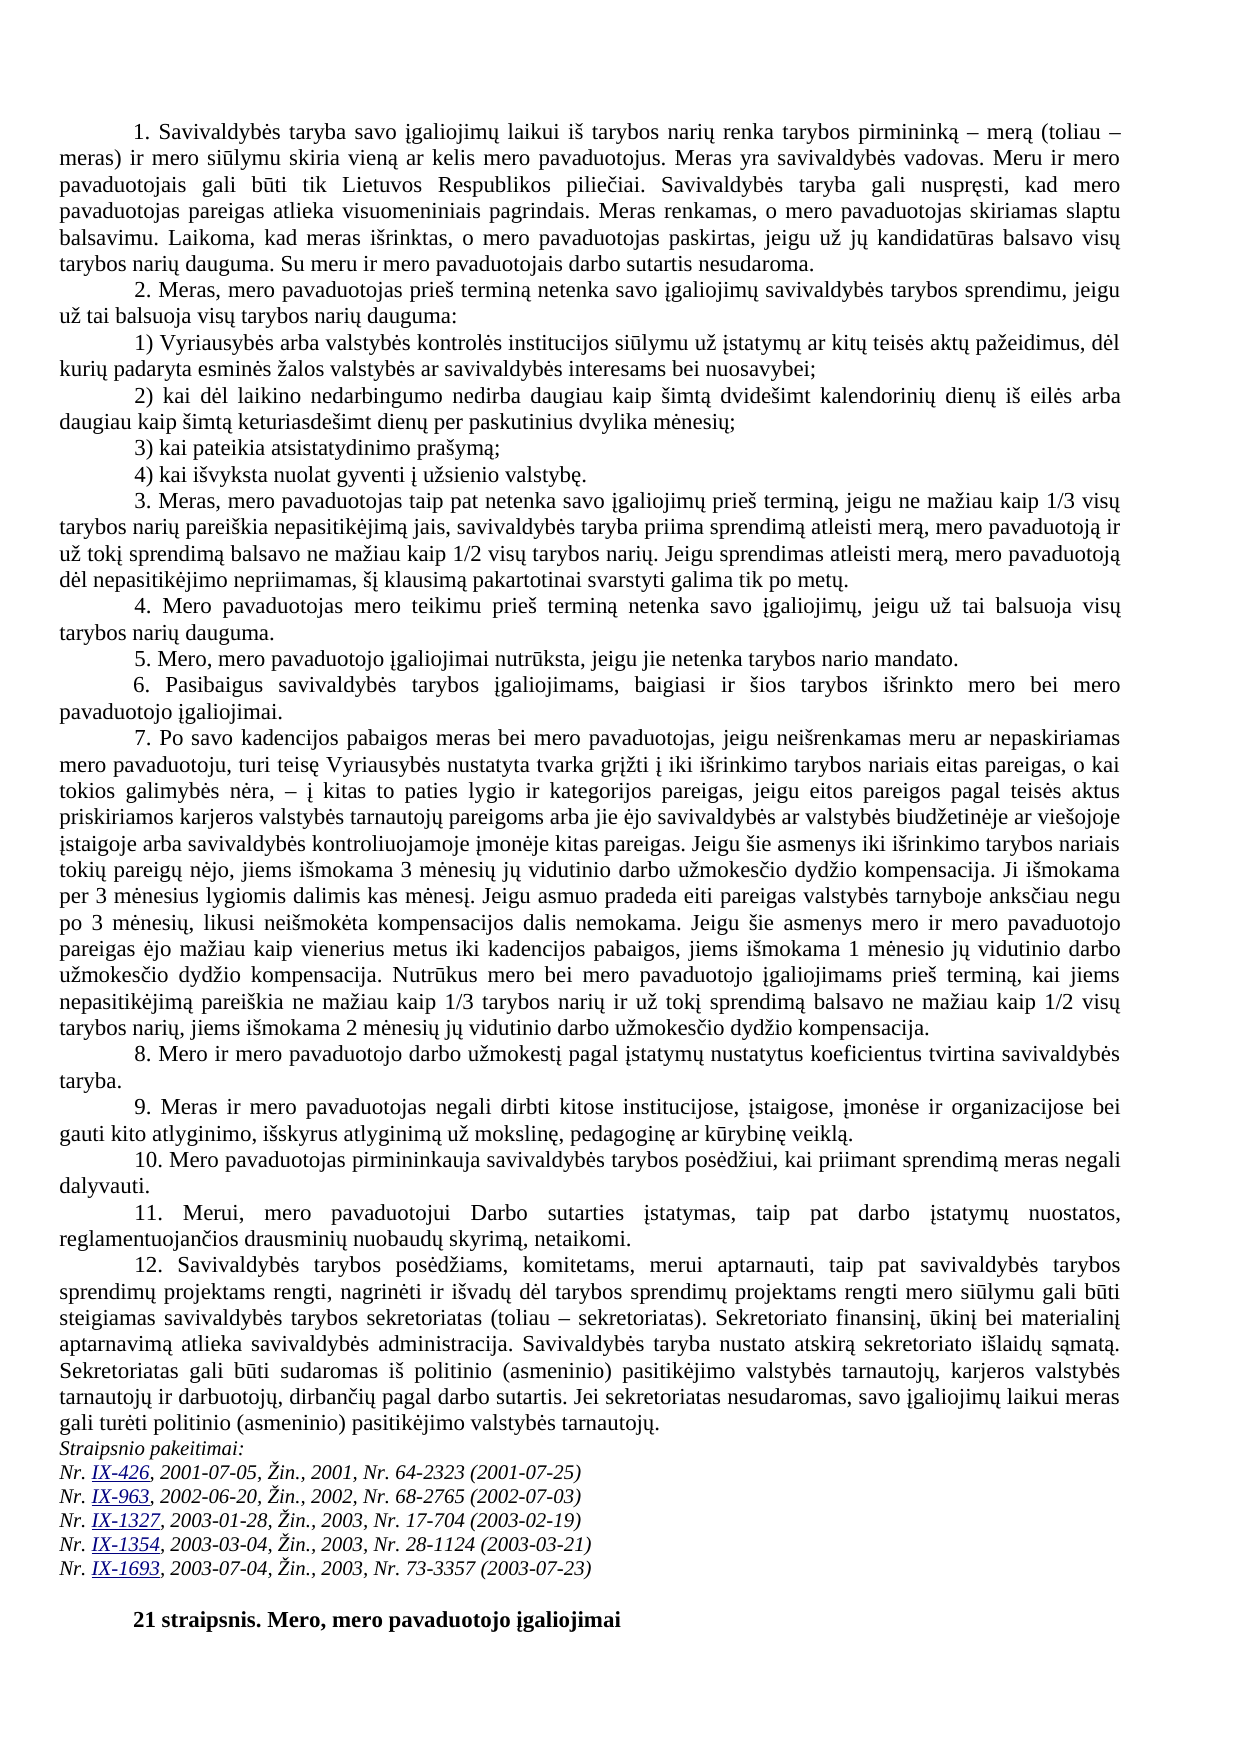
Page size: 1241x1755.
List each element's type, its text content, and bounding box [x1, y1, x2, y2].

text 4) kai išvyksta nuolat gyventi į užsienio valstybę. [59, 461, 1122, 487]
text 6. Pasibaigus savivaldybės tarybos įgaliojimams, baigiasi ir šios tarybos išrinkto mero bei mero pavaduotojo įgaliojimai. [59, 672, 1122, 724]
text Nr. IX-1693, 2003-07-04, Žin., 2003, Nr. 73-3357 (2003-07-23) [59, 1556, 1122, 1580]
text 1. Savivaldybės taryba savo įgaliojimų laikui iš tarybos narių renka tarybos pirmininką – merą (toliau – meras) ir mero siūlymu skiria vieną ar kelis mero pavaduotojus. Meras yra savivaldybės vadovas. Meru ir mero pavaduotojais gali būti tik Lietuvos Respublikos piliečiai. Savivaldybės taryba gali nuspręsti, kad mero pavaduotojas pareigas atlieka visuomeniniais pagrindais. Meras renkamas, o mero pavaduotojas skiriamas slaptu balsavimu. Laikoma, kad meras išrinktas, o mero pavaduotojas paskirtas, jeigu už jų kandidatūras balsavo visų tarybos narių dauguma. Su meru ir mero pavaduotojais darbo sutartis nesudaroma. [59, 118, 1122, 276]
text 7. Po savo kadencijos pabaigos meras bei mero pavaduotojas, jeigu neišrenkamas meru ar nepaskiriamas mero pavaduotoju, turi teisę Vyriausybės nustatyta tvarka grįžti į iki išrinkimo tarybos nariais eitas pareigas, o kai tokios galimybės nėra, – į kitas to paties lygio ir kategorijos pareigas, jeigu eitos pareigos pagal teisės aktus priskiriamos karjeros valstybės tarnautojų pareigoms arba jie ėjo savivaldybės ar valstybės biudžetinėje ar viešojoje įstaigoje arba savivaldybės kontroliuojamoje įmonėje kitas pareigas. Jeigu šie asmenys iki išrinkimo tarybos nariais tokių pareigų nėjo, jiems išmokama 3 mėnesių jų vidutinio darbo užmokesčio dydžio kompensacija. Ji išmokama per 3 mėnesius lygiomis dalimis kas mėnesį. Jeigu asmuo pradeda eiti pareigas valstybės tarnyboje anksčiau negu po 3 mėnesių, likusi neišmokėta kompensacijos dalis nemokama. Jeigu šie asmenys mero ir mero pavaduotojo pareigas ėjo mažiau kaip vienerius metus iki kadencijos pabaigos, jiems išmokama 1 mėnesio jų vidutinio darbo užmokesčio dydžio kompensacija. Nutrūkus mero bei mero pavaduotojo įgaliojimams prieš terminą, kai jiems nepasitikėjimą pareiškia ne mažiau kaip 1/3 tarybos narių ir už tokį sprendimą balsavo ne mažiau kaip 1/2 visų tarybos narių, jiems išmokama 2 mėnesių jų vidutinio darbo užmokesčio dydžio kompensacija. [59, 724, 1122, 1041]
text 21 straipsnis. Mero, mero pavaduotojo įgaliojimai [59, 1607, 1122, 1633]
text 1) Vyriausybės arba valstybės kontrolės institucijos siūlymu už įstatymų ar kitų teisės aktų pažeidimus, dėl kurių padaryta esminės žalos valstybės ar savivaldybės interesams bei nuosavybei; [59, 329, 1122, 382]
text Straipsnio pakeitimai: [59, 1436, 1122, 1460]
text 10. Mero pavaduotojas pirmininkauja savivaldybės tarybos posėdžiui, kai priimant sprendimą meras negali dalyvauti. [59, 1146, 1122, 1199]
text Nr. IX-1354, 2003-03-04, Žin., 2003, Nr. 28-1124 (2003-03-21) [59, 1532, 1122, 1556]
text 5. Mero, mero pavaduotojo įgaliojimai nutrūksta, jeigu jie netenka tarybos nario mandato. [59, 645, 1122, 672]
text 8. Mero ir mero pavaduotojo darbo užmokestį pagal įstatymų nustatytus koeficientus tvirtina savivaldybės taryba. [59, 1041, 1122, 1093]
text 11. Merui, mero pavaduotojui Darbo sutarties įstatymas, taip pat darbo įstatymų nuostatos, reglamentuojančios drausminių nuobaudų skyrimą, netaikomi. [59, 1199, 1122, 1251]
text 9. Meras ir mero pavaduotojas negali dirbti kitose institucijose, įstaigose, įmonėse ir organizacijose bei gauti kito atlyginimo, išskyrus atlyginimą už mokslinę, pedagoginę ar kūrybinę veiklą. [59, 1093, 1122, 1146]
text Nr. IX-963, 2002-06-20, Žin., 2002, Nr. 68-2765 (2002-07-03) [59, 1484, 1122, 1508]
text 4. Mero pavaduotojas mero teikimu prieš terminą netenka savo įgaliojimų, jeigu už tai balsuoja visų tarybos narių dauguma. [59, 592, 1122, 645]
text Nr. IX-1327, 2003-01-28, Žin., 2003, Nr. 17-704 (2003-02-19) [59, 1508, 1122, 1532]
text 3. Meras, mero pavaduotojas taip pat netenka savo įgaliojimų prieš terminą, jeigu ne mažiau kaip 1/3 visų tarybos narių pareiškia nepasitikėjimą jais, savivaldybės taryba priima sprendimą atleisti merą, mero pavaduotoją ir už tokį sprendimą balsavo ne mažiau kaip 1/2 visų tarybos narių. Jeigu sprendimas atleisti merą, mero pavaduotoją dėl nepasitikėjimo nepriimamas, šį klausimą pakartotinai svarstyti galima tik po metų. [59, 487, 1122, 592]
text 2) kai dėl laikino nedarbingumo nedirba daugiau kaip šimtą dvidešimt kalendorinių dienų iš eilės arba daugiau kaip šimtą keturiasdešimt dienų per paskutinius dvylika mėnesių; [59, 382, 1122, 434]
text 12. Savivaldybės tarybos posėdžiams, komitetams, merui aptarnauti, taip pat savivaldybės tarybos sprendimų projektams rengti, nagrinėti ir išvadų dėl tarybos sprendimų projektams rengti mero siūlymu gali būti steigiamas savivaldybės tarybos sekretoriatas (toliau – sekretoriatas). Sekretoriato finansinį, ūkinį bei materialinį aptarnavimą atlieka savivaldybės administracija. Savivaldybės taryba nustato atskirą sekretoriato išlaidų sąmatą. Sekretoriatas gali būti sudaromas iš politinio (asmeninio) pasitikėjimo valstybės tarnautojų, karjeros valstybės tarnautojų ir darbuotojų, dirbančių pagal darbo sutartis. Jei sekretoriatas nesudaromas, savo įgaliojimų laikui meras gali turėti politinio (asmeninio) pasitikėjimo valstybės tarnautojų. [59, 1251, 1122, 1436]
text Nr. IX-426, 2001-07-05, Žin., 2001, Nr. 64-2323 (2001-07-25) [59, 1460, 1122, 1484]
text 2. Meras, mero pavaduotojas prieš terminą netenka savo įgaliojimų savivaldybės tarybos sprendimu, jeigu už tai balsuoja visų tarybos narių dauguma: [59, 276, 1122, 329]
text 3) kai pateikia atsistatydinimo prašymą; [59, 434, 1122, 461]
